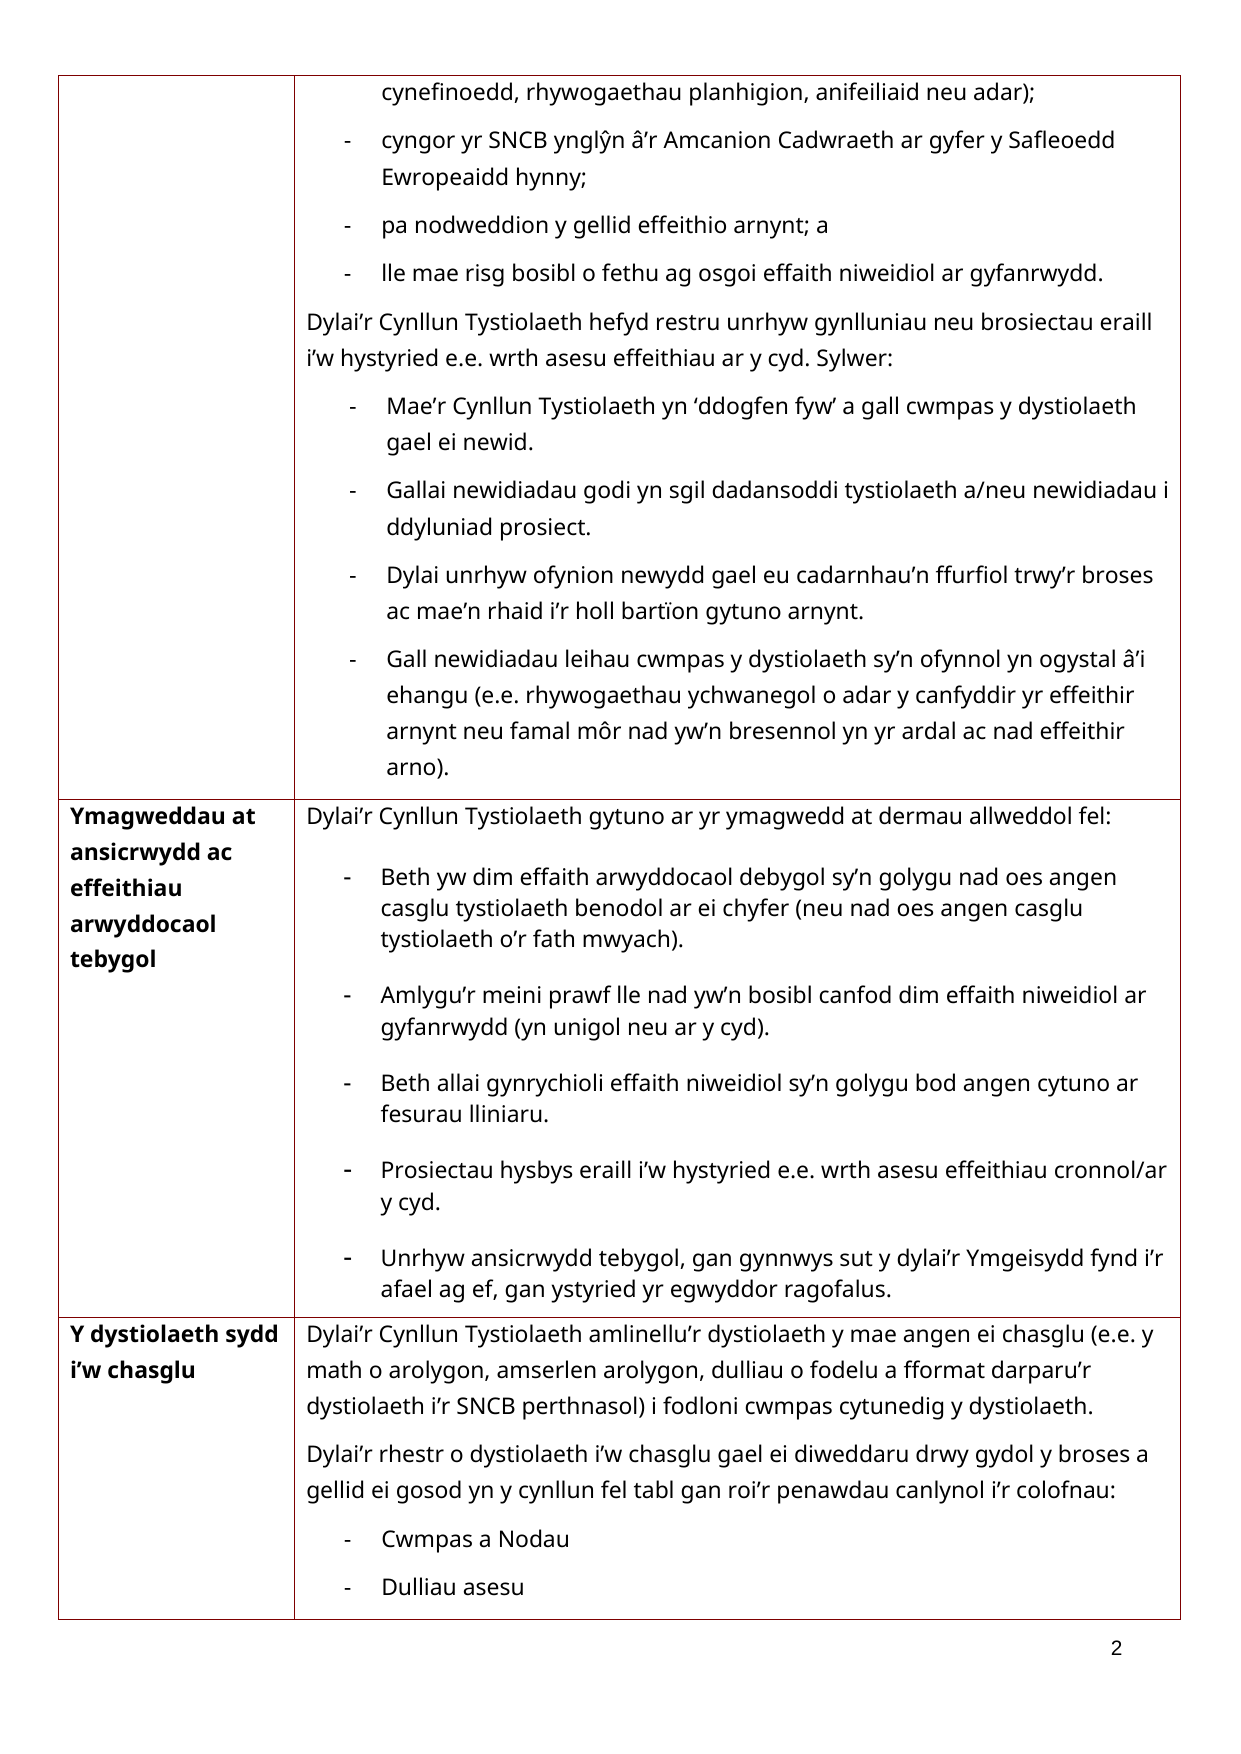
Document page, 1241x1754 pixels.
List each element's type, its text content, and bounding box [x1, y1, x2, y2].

table_cell [59, 76, 294, 799]
table_cell Y dystiolaeth sydd i’w chasglu [59, 1318, 294, 1619]
table_cell Dylai’r Cynllun Tystiolaeth gytuno ar yr ymagwedd at dermau allweddol fel: Beth yw dim effaith arwyddocaol debygol sy’n golygu nad oes angen casglu tystiolaeth benodol ar ei chyfer (neu nad oes angen casglu tystiolaeth o’r fath mwyach). Amlygu’r meini prawf lle nad yw’n bosibl canfod dim effaith niweidiol ar gyfanrwydd (yn unigol neu ar y cyd). Beth allai gynrychioli effaith niweidiol sy’n golygu bod angen cytuno ar fesurau lliniaru. Prosiectau hysbys eraill i’w hystyried e.e. wrth asesu effeithiau cronnol/ar y cyd. Unrhyw ansicrwydd tebygol, gan gynnwys sut y dylai’r Ymgeisydd fynd i’r afael ag ef, gan ystyried yr egwyddor ragofalus. [295, 800, 1180, 1317]
table_cell Dylai’r Cynllun Tystiolaeth amlinellu’r dystiolaeth y mae angen ei chasglu (e.e. y math o arolygon, amserlen arolygon, dulliau o fodelu a fformat darparu’r dystiolaeth i’r SNCB perthnasol) i fodloni cwmpas cytunedig y dystiolaeth. Dylai’r rhestr o dystiolaeth i’w chasglu gael ei diweddaru drwy gydol y broses a gellid ei gosod yn y cynllun fel tabl gan roi’r penawdau canlynol i’r colofnau: Cwmpas a Nodau Dulliau asesu [295, 1318, 1180, 1619]
table_cell cynefinoedd, rhywogaethau planhigion, anifeiliaid neu adar); cyngor yr SNCB ynglŷn â’r Amcanion Cadwraeth ar gyfer y Safleoedd Ewropeaidd hynny; pa nodweddion y gellid effeithio arnynt; a lle mae risg bosibl o fethu ag osgoi effaith niweidiol ar gyfanrwydd. Dylai’r Cynllun Tystiolaeth hefyd restru unrhyw gynlluniau neu brosiectau eraill i’w hystyried e.e. wrth asesu effeithiau ar y cyd. Sylwer: Mae’r Cynllun Tystiolaeth yn ‘ddogfen fyw’ a gall cwmpas y dystiolaeth gael ei newid. Gallai newidiadau godi yn sgil dadansoddi tystiolaeth a/neu newidiadau i ddyluniad prosiect. Dylai unrhyw ofynion newydd gael eu cadarnhau’n ffurfiol trwy’r broses ac mae’n rhaid i’r holl bartïon gytuno arnynt. Gall newidiadau leihau cwmpas y dystiolaeth sy’n ofynnol yn ogystal â’i ehangu (e.e. rhywogaethau ychwanegol o adar y canfyddir yr effeithir arnynt neu famal môr nad yw’n bresennol yn yr ardal ac nad effeithir arno). [295, 76, 1180, 799]
table_cell Ymagweddau at ansicrwydd ac effeithiau arwyddocaol tebygol [59, 800, 294, 1317]
